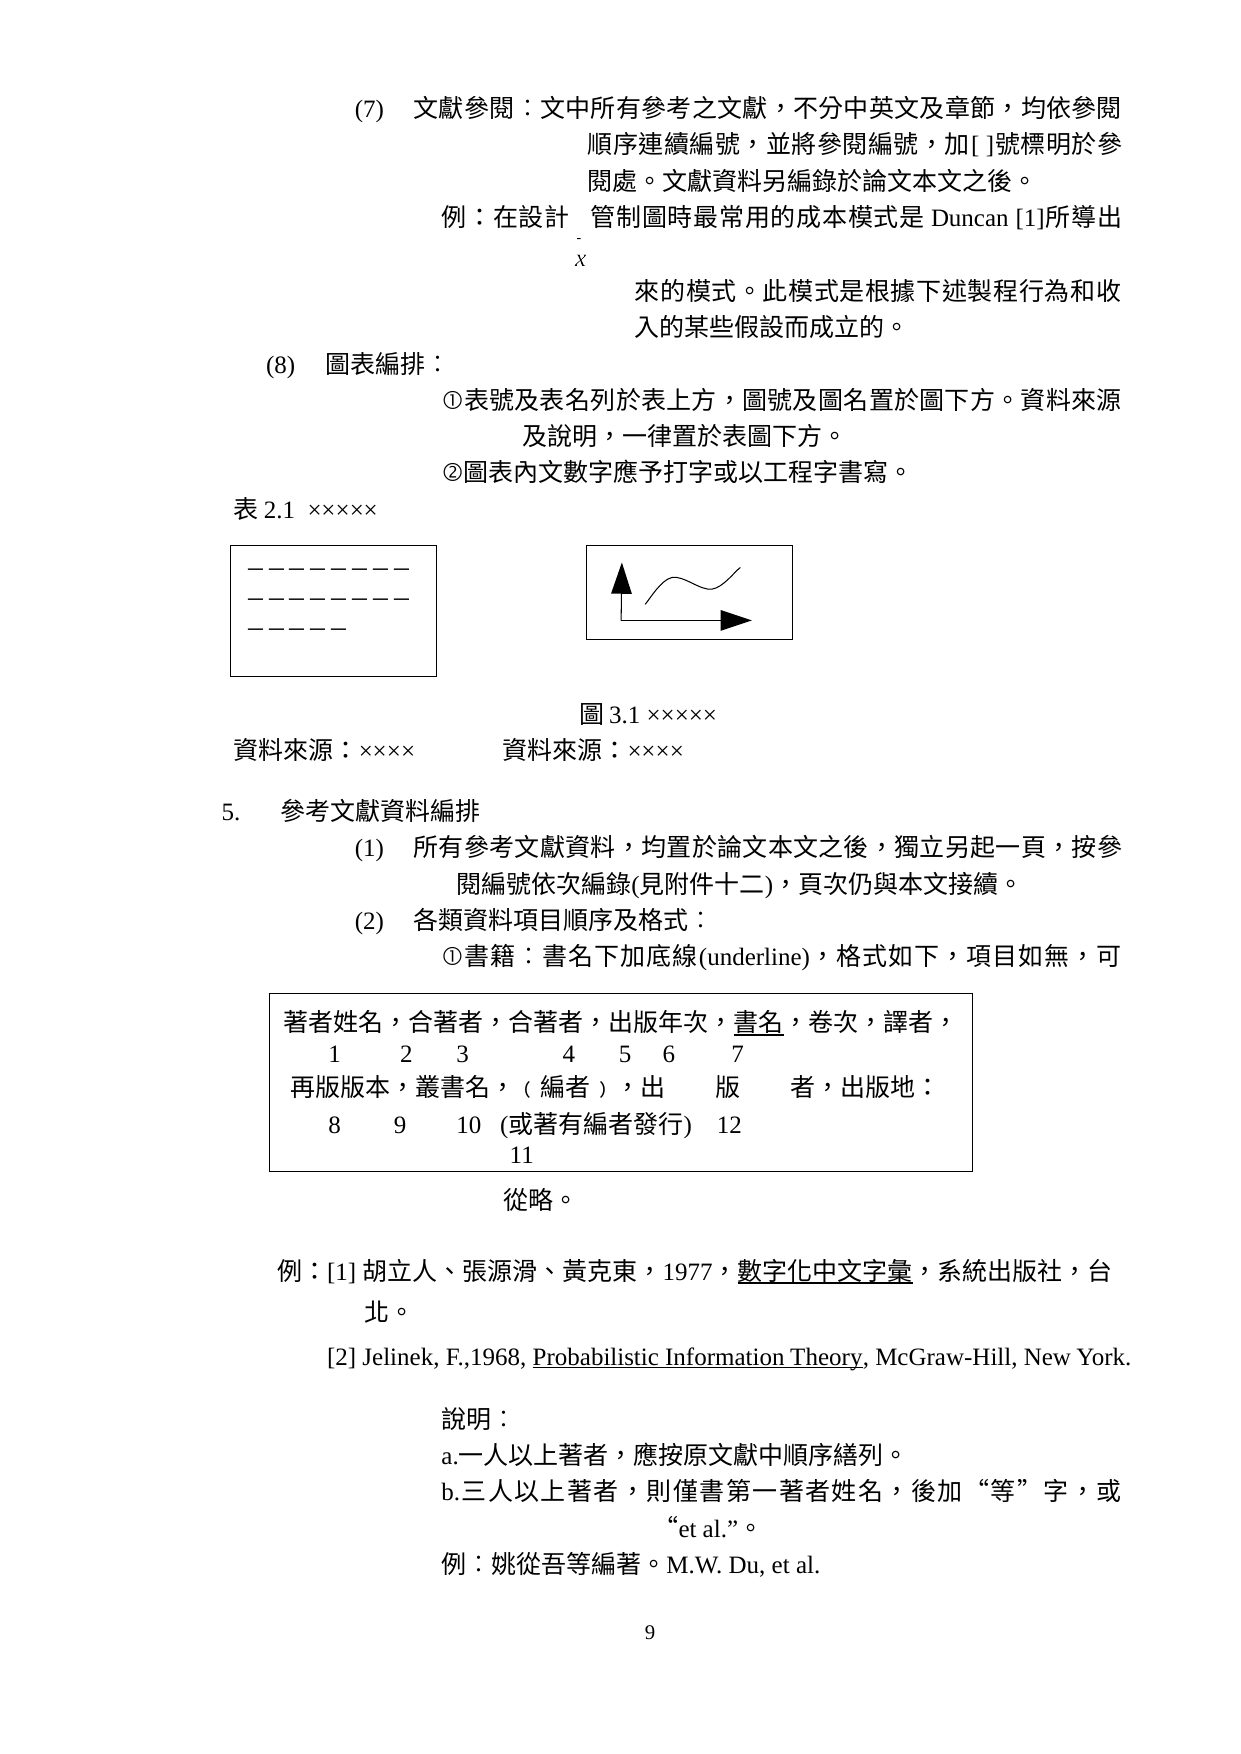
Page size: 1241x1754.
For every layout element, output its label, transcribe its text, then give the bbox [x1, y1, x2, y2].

list 所有參考文獻資料，均置於論文本文之後，獨立另起一頁，按參閱編號依次編錄(見附件十二)，頁次仍與本文接續。 [354, 828, 1122, 900]
text 表2.1 ××××× [177, 489, 1122, 525]
text 例：[1] 胡立人、張源滑、黃克東，1977，數字化中文字彙，系統出版社，台北。 [277, 1246, 1122, 1329]
list 例：在設計管制圖時最常用的成本模式是Duncan [1]所導出來的模式。此模式是根據下述製程行為和收入的某些假設而成立的。 [441, 197, 1122, 344]
list 表號及表名列於表上方，圖號及圖名置於圖下方。資料來源及說明，一律置於表圖下方。 [441, 380, 1122, 453]
text 圖3.1 ××××× [177, 694, 1122, 730]
list 11 [270, 1137, 972, 1171]
list 各類資料項目順序及格式︰ [354, 900, 1122, 937]
list 再版版本，叢書名，﹙編者﹚，出 版 者，出版地： [270, 1065, 972, 1101]
list 文獻參閱︰文中所有參考之文獻，不分中英文及章節，均依參閱順序連續編號，並將參閱編號，加[ ]號標明於參閱處。文獻資料另編錄於論文本文之後。 [354, 89, 1122, 197]
text 資料來源：×××× 資料來源：×××× [177, 730, 1122, 767]
list 圖表內文數字應予打字或以工程字書寫。 [441, 453, 1122, 489]
list 書籍︰書名下加底線(underline)，格式如下，項目如無，可從略。 [269, 937, 1122, 1217]
list a.一人以上著者，應按原文獻中順序繕列。 [441, 1436, 1122, 1472]
list 說明︰ [441, 1399, 1122, 1436]
list 圖表編排︰ [266, 344, 1122, 380]
list 參考文獻資料編排 [221, 792, 1122, 828]
list 著者姓名，合著者，合著者，出版年次，書名，卷次，譯者， [270, 1000, 972, 1036]
list 1 2 3 4 5 6 7 [270, 1036, 972, 1065]
text [2] Jelinek, F.,1968, Probabilistic Information Theory, McGraw-Hill, New York. [327, 1329, 1157, 1371]
list 例︰姚從吾等編著。M.W. Du, et al. [441, 1544, 1122, 1581]
list 8 9 10 (或著有編者發行) 12 [270, 1101, 972, 1137]
list b.三人以上著者，則僅書第一著者姓名，後加“等”字，或“et al.”。 [441, 1472, 1122, 1544]
